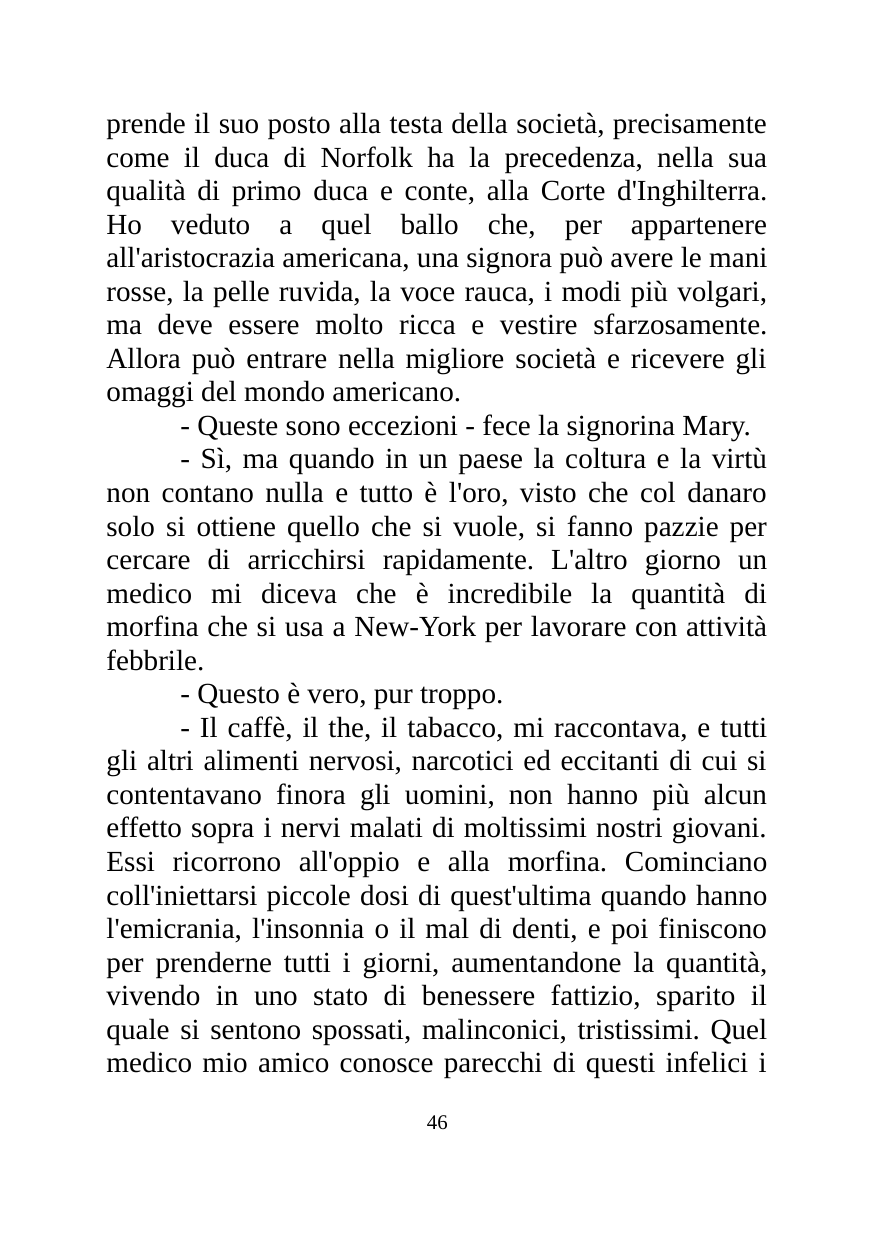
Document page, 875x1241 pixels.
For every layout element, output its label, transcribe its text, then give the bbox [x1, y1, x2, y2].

text prende il suo posto alla testa della società, precisamente come il duca di Norfolk ha la precedenza, nella sua qualità di primo duca e conte, alla Corte d'Inghilterra. Ho veduto a quel ballo che, per appartenere all'aristocrazia americana, una signora può avere le mani rosse, la pelle ruvida, la voce rauca, i modi più volgari, ma deve essere molto ricca e vestire sfarzosamente. Allora può entrare nella migliore società e ricevere gli omaggi del mondo americano. [106, 106, 768, 408]
text - Il caffè, il the, il tabacco, mi raccontava, e tutti gli altri alimenti nervosi, narcotici ed eccitanti di cui si contentavano finora gli uomini, non hanno più alcun effetto sopra i nervi malati di moltissimi nostri giovani. Essi ricorrono all'oppio e alla morfina. Cominciano coll'iniettarsi piccole dosi di quest'ultima quando hanno l'emicrania, l'insonnia o il mal di denti, e poi finiscono per prenderne tutti i giorni, aumentandone la quantità, vivendo in uno stato di benessere fattizio, sparito il quale si sentono spossati, malinconici, tristissimi. Quel medico mio amico conosce parecchi di questi infelici i [106, 710, 768, 1079]
text - Sì, ma quando in un paese la coltura e la virtù non contano nulla e tutto è l'oro, visto che col danaro solo si ottiene quello che si vuole, si fanno pazzie per cercare di arricchirsi rapidamente. L'altro giorno un medico mi diceva che è incredibile la quantità di morfina che si usa a New-York per lavorare con attività febbrile. [106, 442, 768, 676]
text - Questo è vero, pur troppo. [106, 676, 768, 710]
text - Queste sono eccezioni - fece la signorina Mary. [106, 408, 768, 442]
